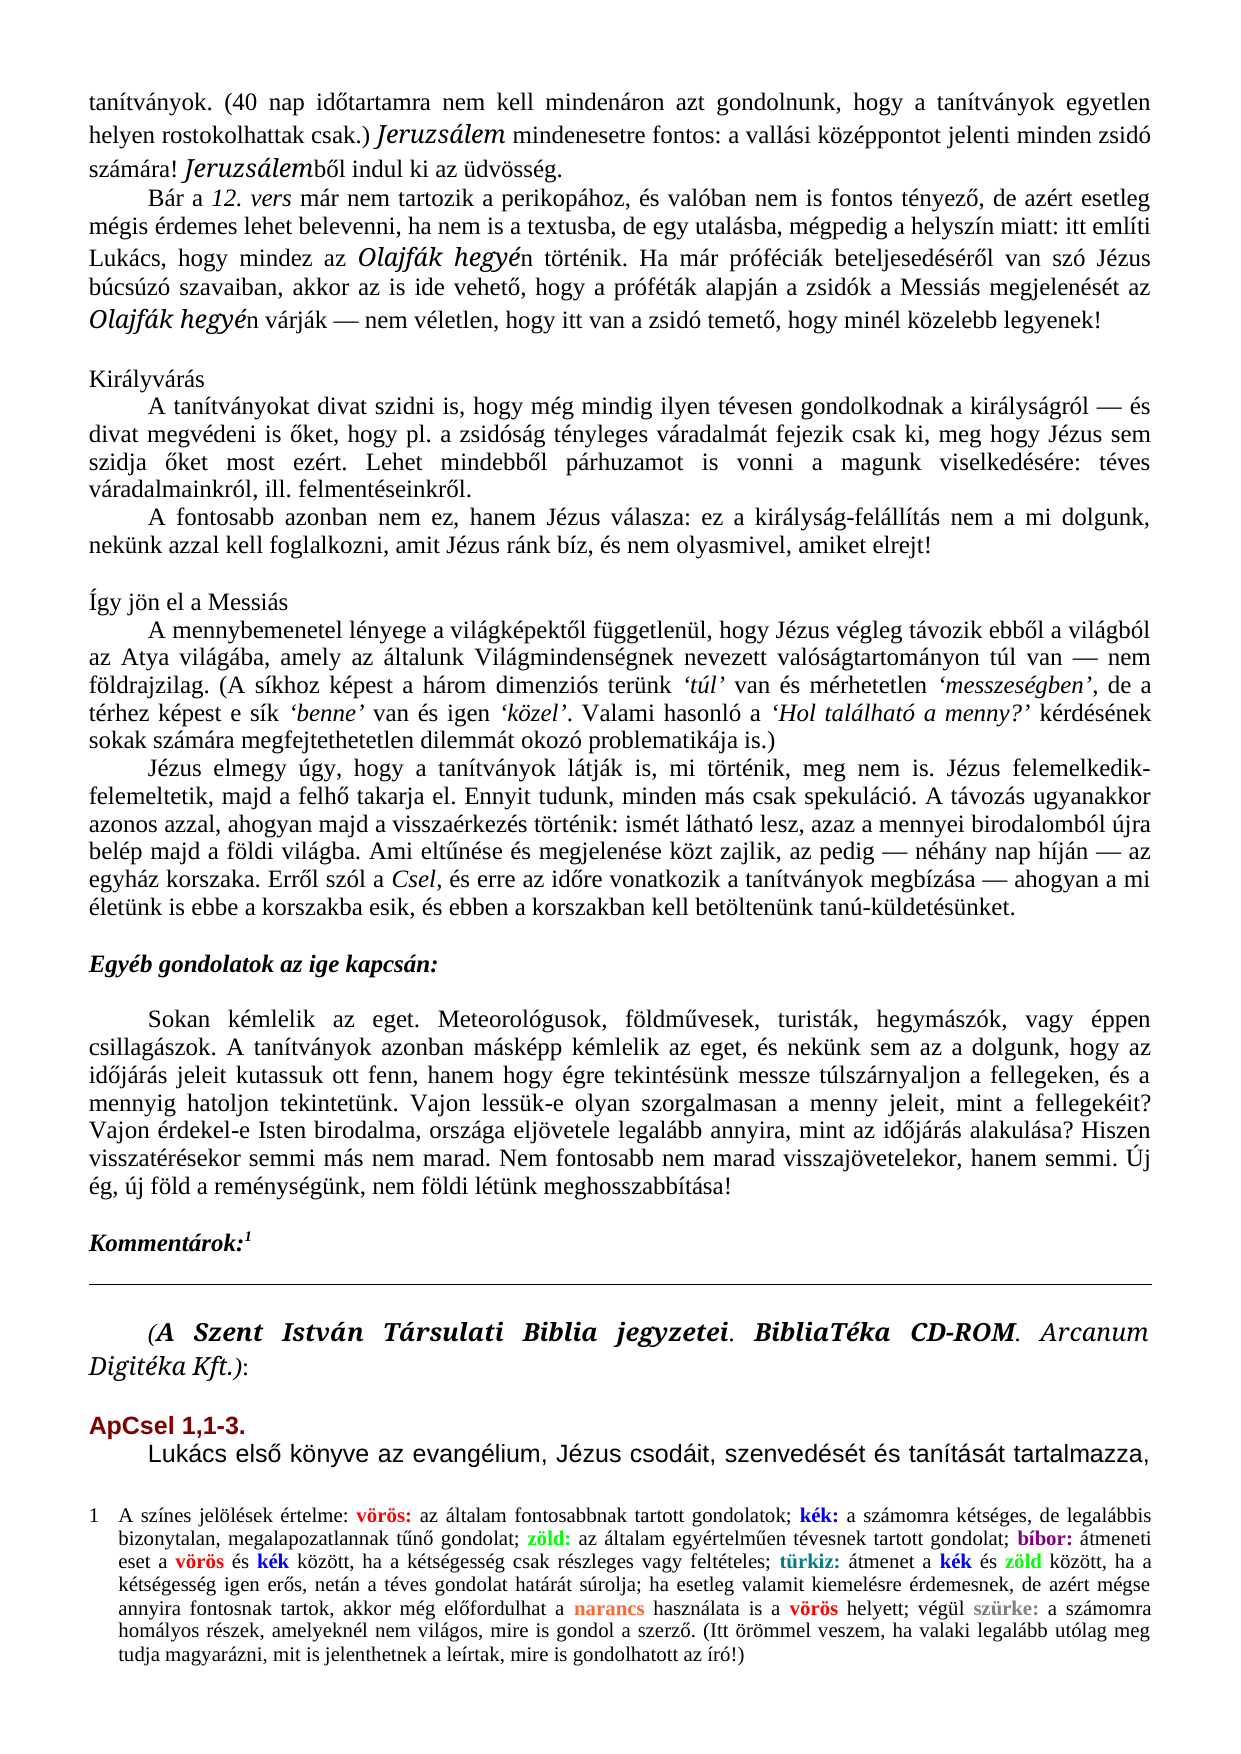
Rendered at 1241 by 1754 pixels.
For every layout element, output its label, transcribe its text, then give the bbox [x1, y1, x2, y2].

text Így jön el a Messiás [88, 588, 1152, 616]
text Kommentárok: [88, 1229, 1152, 1257]
text Királyvárás [88, 365, 1152, 392]
text A mennybemenetel lényege a világképektől függetlenül, hogy Jézus végleg távozik ebből a világból az Atya világába, amely az általunk Világmindenségnek nevezett valóságtartományon túl van — nem földrajzilag. (A síkhoz képest a három dimenziós terünk ‘túl’ van és mérhetetlen ‘messzeségben’, de a térhez képest e sík ‘benne’ van és igen ‘közel’. Valami hasonló a ‘Hol található a menny?’ kérdésének sokak számára megfejtethetetlen dilemmát okozó problematikája is.) [88, 616, 1152, 754]
text Sokan kémlelik az eget. Meteorológusok, földművesek, turisták, hegymászók, vagy éppen csillagászok. A tanítványok azonban másképp kémlelik az eget, és nekünk sem az a dolgunk, hogy az időjárás jeleit kutassuk ott fenn, hanem hogy égre tekintésünk messze túlszárnyaljon a fellegeken, és a mennyig hatoljon tekintetünk. Vajon lessük‑e olyan szorgalmasan a menny jeleit, mint a fellegekéit? Vajon érdekel‑e Isten birodalma, országa eljövetele legalább annyira, mint az időjárás alakulása? Hiszen visszatérésekor semmi más nem marad. Nem fontosabb nem marad visszajövetelekor, hanem semmi. Új ég, új föld a reménységünk, nem földi létünk meghosszabbítása! [88, 1006, 1152, 1199]
text tanítványok. (40 nap időtartamra nem kell mindenáron azt gondolnunk, hogy a tanítványok egyetlen helyen rostokolhattak csak.) Jeruzsálem mindenesetre fontos: a vallási középpontot jelenti minden zsidó számára! Jeruzsálemből indul ki az üdvösség. [88, 88, 1152, 184]
text (A Szent István Társulati Biblia jegyzetei. BibliaTéka CD-ROM. Arcanum Digitéka Kft.): [88, 1314, 1152, 1382]
text ApCsel 1,1-3. [88, 1412, 1152, 1440]
text A színes jelölések értelme: vörös: az általam fontosabbnak tartott gondolatok; kék: a számomra kétséges, de legalábbis bizonytalan, megalapozatlannak tűnő gondolat; zöld: az általam egyértelműen tévesnek tartott gondolat; bíbor: átmeneti eset a vörös és kék között, ha a kétségesség csak részleges vagy feltételes; türkiz: átmenet a kék és zöld között, ha a kétségesség igen erős, netán a téves gondolat határát súrolja; ha esetleg valamit kiemelésre érdemesnek, de azért mégse annyira fontosnak tartok, akkor még előfordulhat a narancs használata is a vörös helyett; végül szürke: a számomra homályos részek, amelyeknél nem világos, mire is gondol a szerző. (Itt örömmel veszem, ha valaki legalább utólag meg tudja magyarázni, mit is jelenthetnek a leírtak, mire is gondolhatott az író!) [88, 1504, 1152, 1665]
text Egyéb gondolatok az ige kapcsán: [88, 950, 1152, 978]
text Lukács első könyve az evangélium, Jézus csodáit, szenvedését és tanítását tartalmazza, [88, 1440, 1152, 1468]
text Jézus elmegy úgy, hogy a tanítványok látják is, mi történik, meg nem is. Jézus felemelkedik-felemeltetik, majd a felhő takarja el. Ennyit tudunk, minden más csak spekuláció. A távozás ugyanakkor azonos azzal, ahogyan majd a visszaérkezés történik: ismét látható lesz, azaz a mennyei birodalomból újra belép majd a földi világba. Ami eltűnése és megjelenése közt zajlik, az pedig — néhány nap híján — az egyház korszaka. Erről szól a Csel, és erre az időre vonatkozik a tanítványok megbízása — ahogyan a mi életünk is ebbe a korszakba esik, és ebben a korszakban kell betöltenünk tanú-küldetésünket. [88, 754, 1152, 921]
text Bár a 12. vers már nem tartozik a perikopához, és valóban nem is fontos tényező, de azért esetleg mégis érdemes lehet belevenni, ha nem is a textusba, de egy utalásba, mégpedig a helyszín miatt: itt említi Lukács, hogy mindez az Olajfák hegyén történik. Ha már próféciák beteljesedéséről van szó Jézus búcsúzó szavaiban, akkor az is ide vehető, hogy a próféták alapján a zsidók a Messiás megjelenését az Olajfák hegyén várják — nem véletlen, hogy itt van a zsidó temető, hogy minél közelebb legyenek! [88, 184, 1152, 335]
text A fontosabb azonban nem ez, hanem Jézus válasza: ez a királyság-felállítás nem a mi dolgunk, nekünk azzal kell foglalkozni, amit Jézus ránk bíz, és nem olyasmivel, amiket elrejt! [88, 503, 1152, 559]
text A tanítványokat divat szidni is, hogy még mindig ilyen tévesen gondolkodnak a királyságról — és divat megvédeni is őket, hogy pl. a zsidóság tényleges váradalmát fejezik csak ki, meg hogy Jézus sem szidja őket most ezért. Lehet mindebből párhuzamot is vonni a magunk viselkedésére: téves váradalmainkról, ill. felmentéseinkről. [88, 392, 1152, 503]
